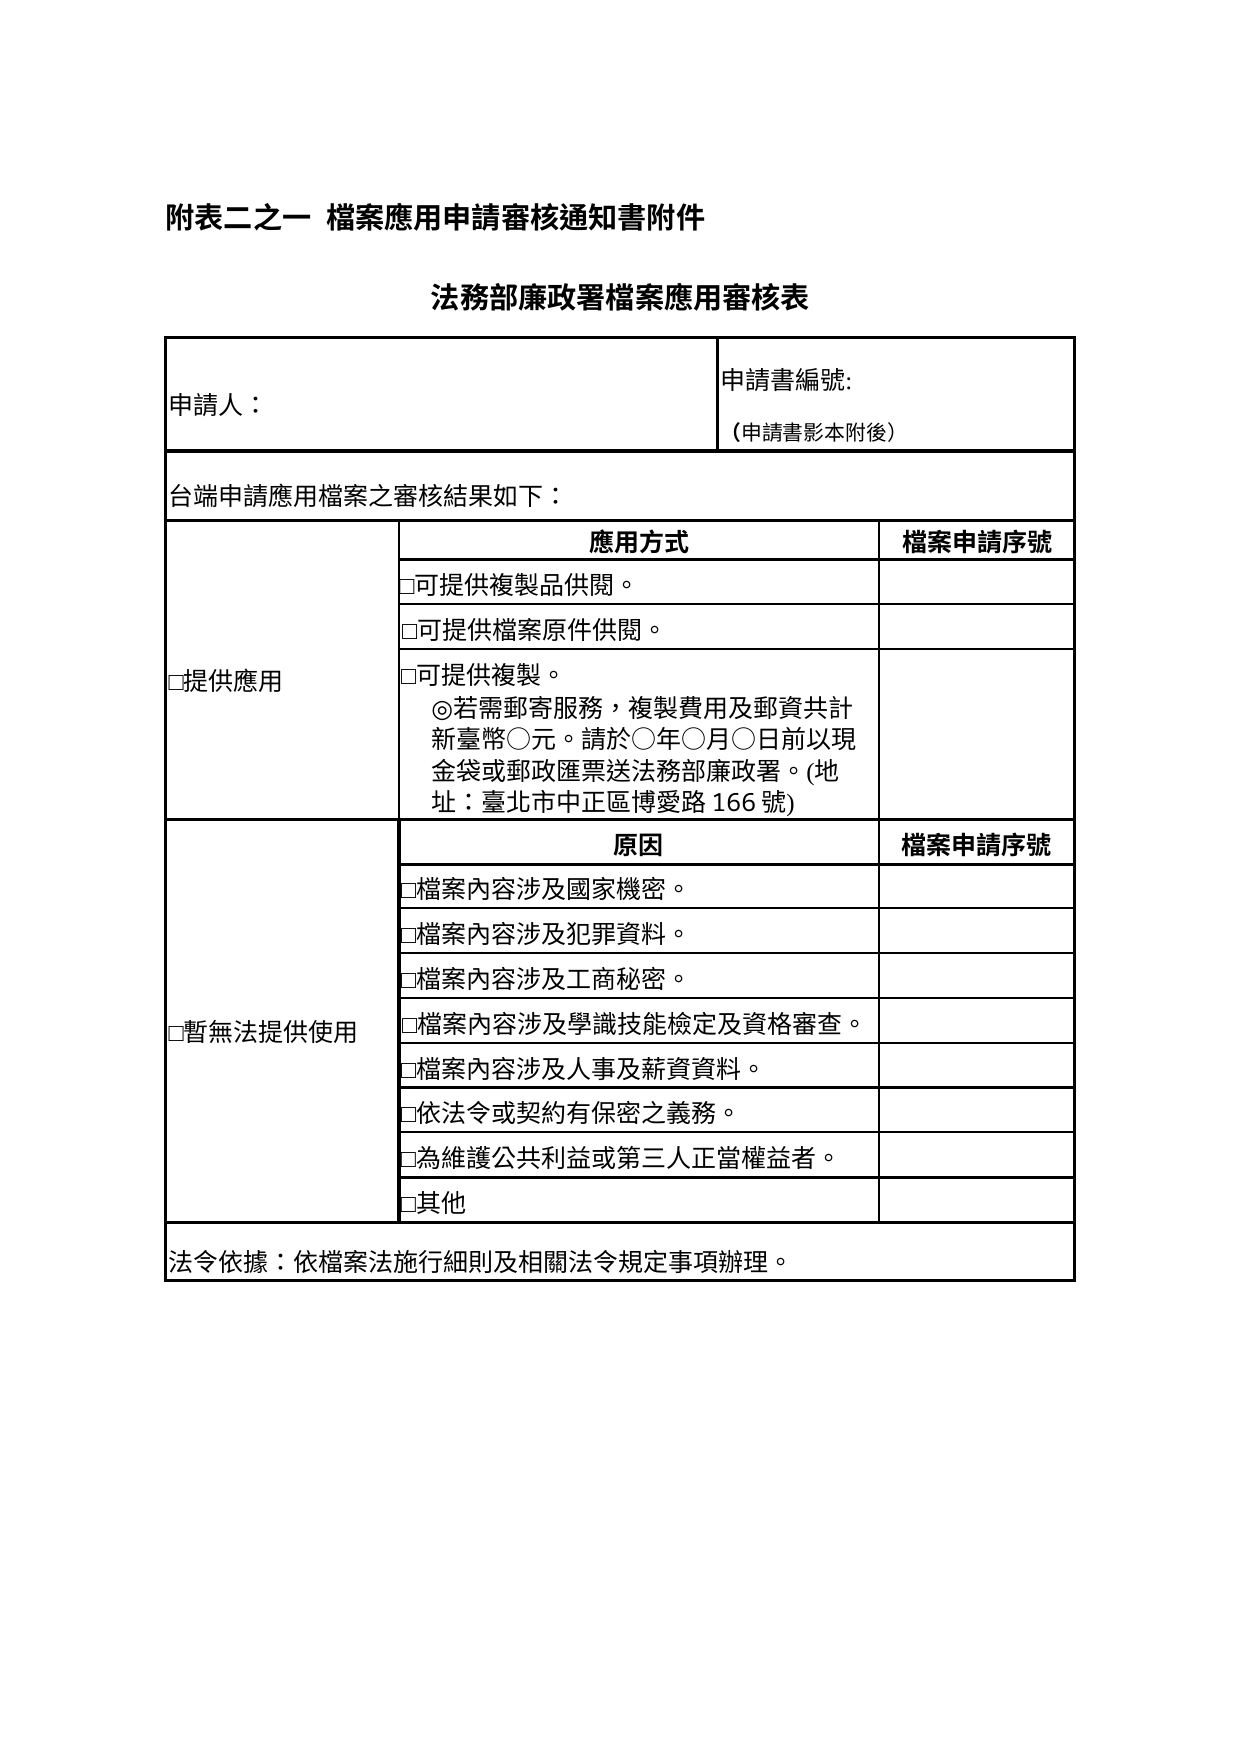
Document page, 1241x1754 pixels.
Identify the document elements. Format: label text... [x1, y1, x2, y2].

table_cell [880, 1179, 1073, 1221]
text 法務部廉政署檔案應用審核表 [165, 274, 1075, 317]
table_header 申請書編號: （申請書影本附後） [719, 339, 1073, 449]
table_cell [880, 605, 1073, 648]
table_cell [880, 650, 1073, 818]
table_cell [880, 1133, 1073, 1176]
table_cell □依法令或契約有保密之義務。 [401, 1089, 878, 1131]
table_cell [880, 999, 1073, 1042]
table_cell [880, 1089, 1073, 1131]
table_cell [880, 1044, 1073, 1086]
table_cell □檔案內容涉及國家機密。 [401, 866, 878, 907]
table_cell 應用方式 [400, 522, 878, 558]
table_cell □可提供檔案原件供閱。 [400, 605, 878, 648]
table_header 申請人： [167, 339, 716, 449]
table_cell □其他 [401, 1179, 878, 1221]
table_cell □檔案內容涉及人事及薪資資料。 [401, 1044, 878, 1086]
table_cell □檔案內容涉及犯罪資料。 [401, 909, 878, 952]
table_cell □為維護公共利益或第三人正當權益者。 [401, 1133, 878, 1176]
table_cell □可提供複製品供閱。 [400, 561, 878, 603]
table_cell [880, 909, 1073, 952]
table_cell □檔案內容涉及學識技能檢定及資格審查。 [401, 999, 878, 1042]
table_cell □暫無法提供使用 [167, 821, 397, 1221]
table_cell 法令依據：依檔案法施行細則及相關法令規定事項辦理。 [167, 1224, 1073, 1279]
table_cell [880, 866, 1073, 907]
table_cell 原因 [401, 821, 878, 862]
table_cell □可提供複製。 ◎若需郵寄服務，複製費用及郵資共計新臺幣○元。請於○年○月○日前以現金袋或郵政匯票送法務部廉政署。(地址：臺北市中正區博愛路166號) [400, 650, 878, 818]
table_cell 檔案申請序號 [880, 821, 1073, 862]
table_cell □提供應用 [167, 522, 398, 818]
table_cell [880, 954, 1073, 997]
table_cell □檔案內容涉及工商秘密。 [401, 954, 878, 997]
text 附表二之一 檔案應用申請審核通知書附件 [165, 195, 1075, 237]
table_cell 檔案申請序號 [880, 522, 1073, 558]
table_cell 台端申請應用檔案之審核結果如下： [167, 453, 1073, 519]
table_cell [880, 561, 1073, 603]
